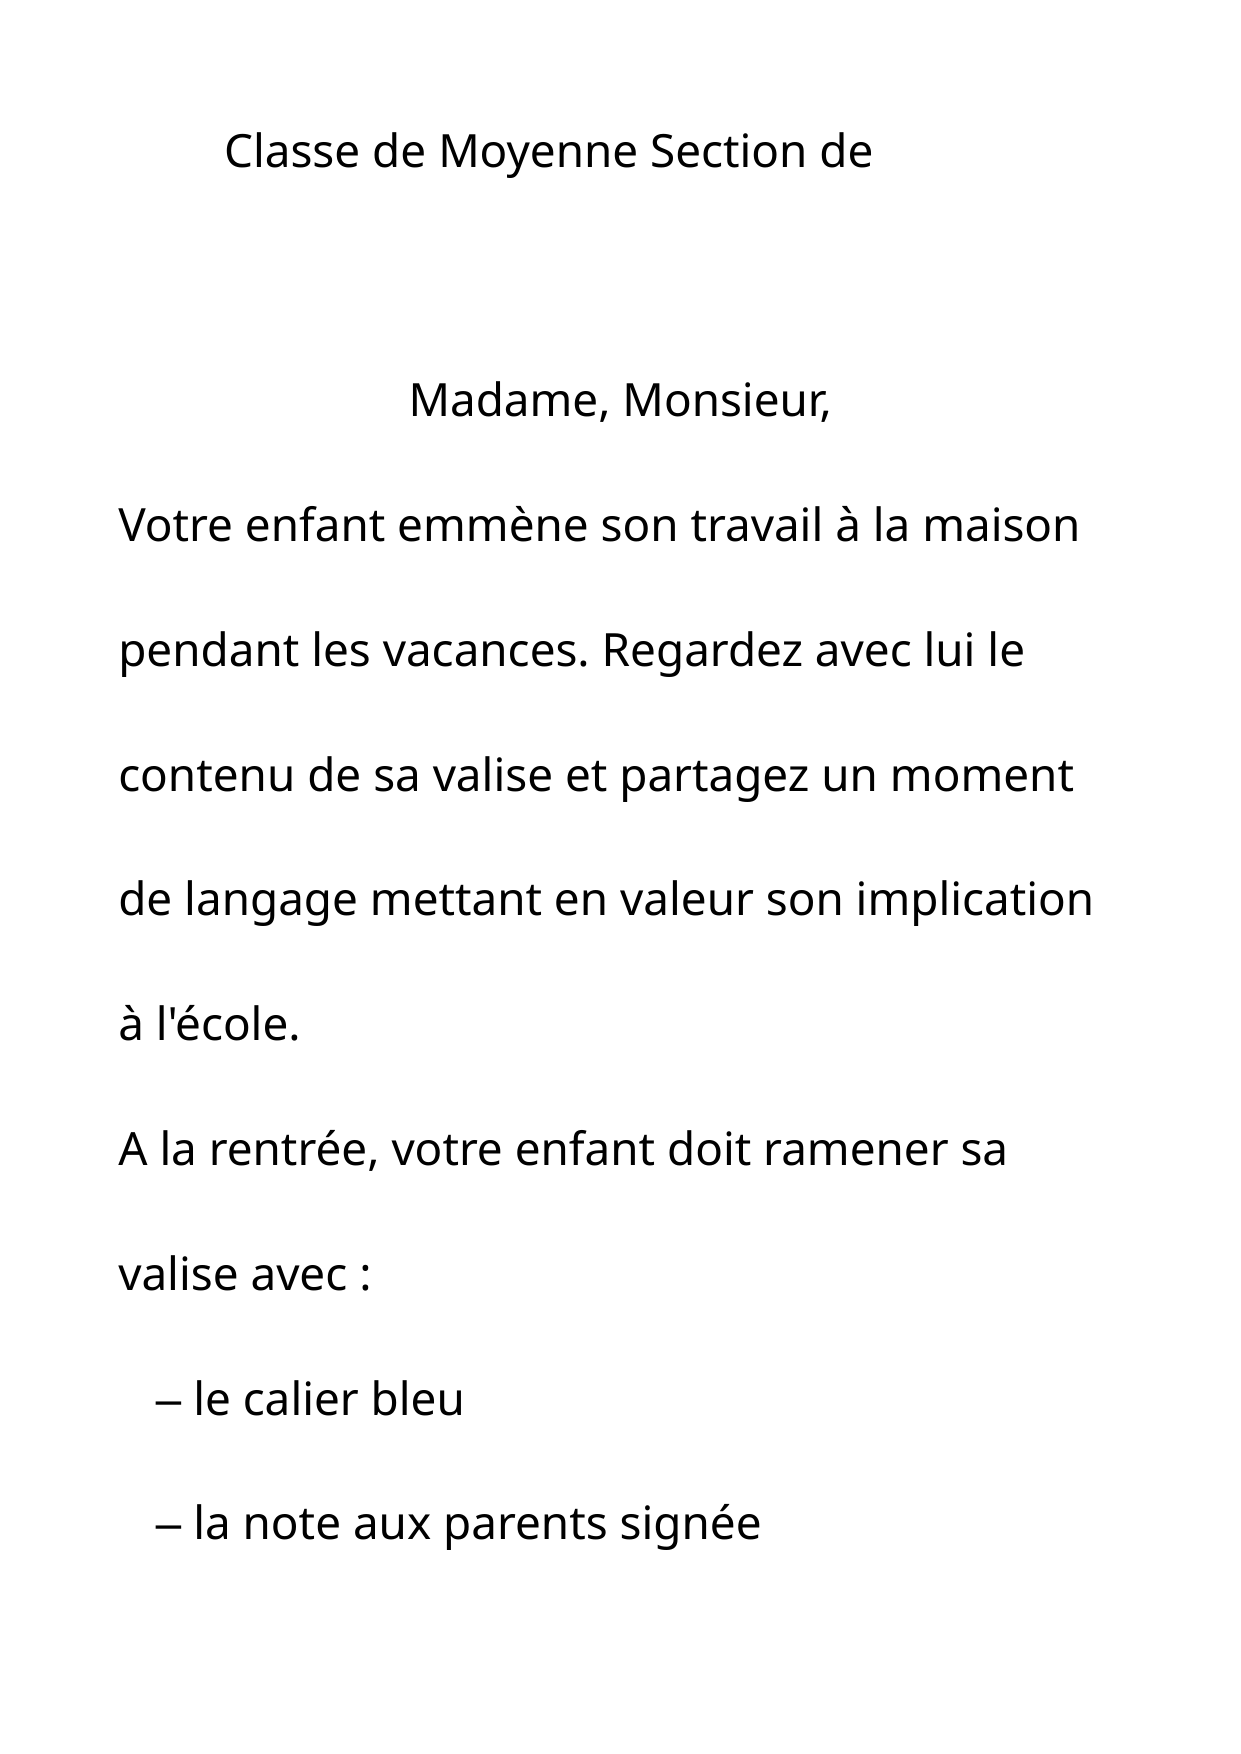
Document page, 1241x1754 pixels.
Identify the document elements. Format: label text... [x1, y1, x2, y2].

list le calier bleu [156, 1366, 1122, 1428]
text Votre enfant emmène son travail à la maison pendant les vacances. Regardez avec lui le contenu de sa valise et partagez un moment de langage mettant en valeur son implication à l'école. [118, 492, 1122, 1054]
text A la rentrée, votre enfant doit ramener sa valise avec : [118, 1116, 1122, 1304]
list la note aux parents signée [156, 1491, 1122, 1553]
text Classe de Moyenne Section de [118, 118, 1122, 181]
text Madame, Monsieur, [118, 368, 1122, 430]
